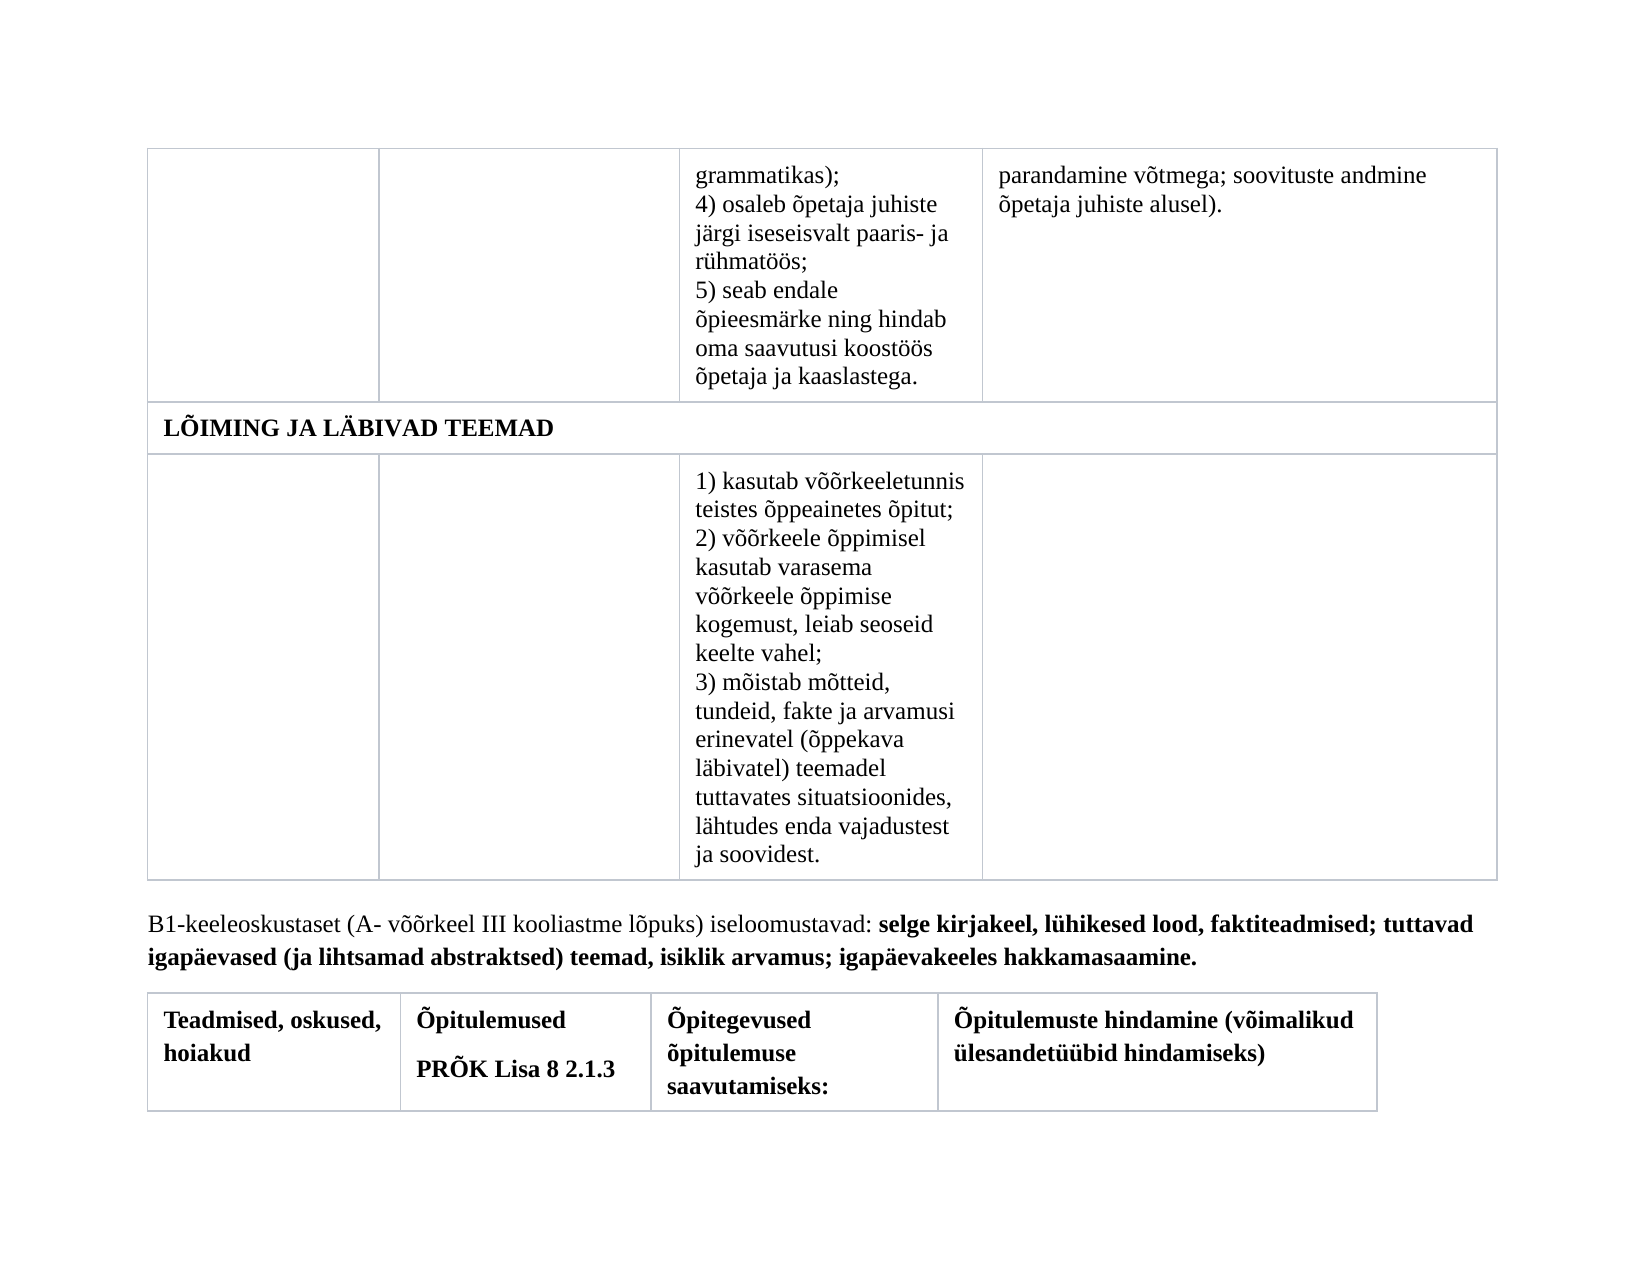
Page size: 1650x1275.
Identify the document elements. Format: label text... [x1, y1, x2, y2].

table_cell [148, 149, 378, 401]
table_cell [380, 149, 679, 401]
table_cell [983, 455, 1496, 879]
table_cell [380, 455, 679, 879]
table_header Õpitulemuste hindamine (võimalikud ülesandetüübid hindamiseks) [939, 994, 1376, 1110]
table_header Õpitegevused õpitulemuse saavutamiseks: [652, 994, 937, 1110]
table_cell LÕIMING JA LÄBIVAD TEEMAD [148, 403, 1496, 453]
text B1-keeleoskustaset (A- võõrkeel III kooliastme lõpuks) iseloomustavad: selge kirjakeel, lühikesed lood, faktiteadmised; tuttavad igapäevased (ja lihtsamad abstraktsed) teemad, isiklik arvamus; igapäevakeeles hakkamasaamine. [148, 909, 1502, 971]
table_cell 1) kasutab võõrkeeletunnis teistes õppeainetes õpitut; 2) võõrkeele õppimisel kasutab varasema võõrkeele õppimise kogemust, leiab seoseid keelte vahel; 3) mõistab mõtteid, tundeid, fakte ja arvamusi erinevatel (õppekava läbivatel) teemadel tuttavates situatsioonides, lähtudes enda vajadustest ja soovidest. [680, 455, 982, 879]
table_cell grammatikas); 4) osaleb õpetaja juhiste järgi iseseisvalt paaris- ja rühmatöös; 5) seab endale õpieesmärke ning hindab oma saavutusi koostöös õpetaja ja kaaslastega. [680, 149, 982, 401]
table_cell parandamine võtmega; soovituste andmine õpetaja juhiste alusel). [983, 149, 1496, 401]
table_header Teadmised, oskused, hoiakud [148, 994, 400, 1110]
table_header Õpitulemused PRÕK Lisa 8 2.1.3 [401, 994, 650, 1110]
table_cell [148, 455, 378, 879]
